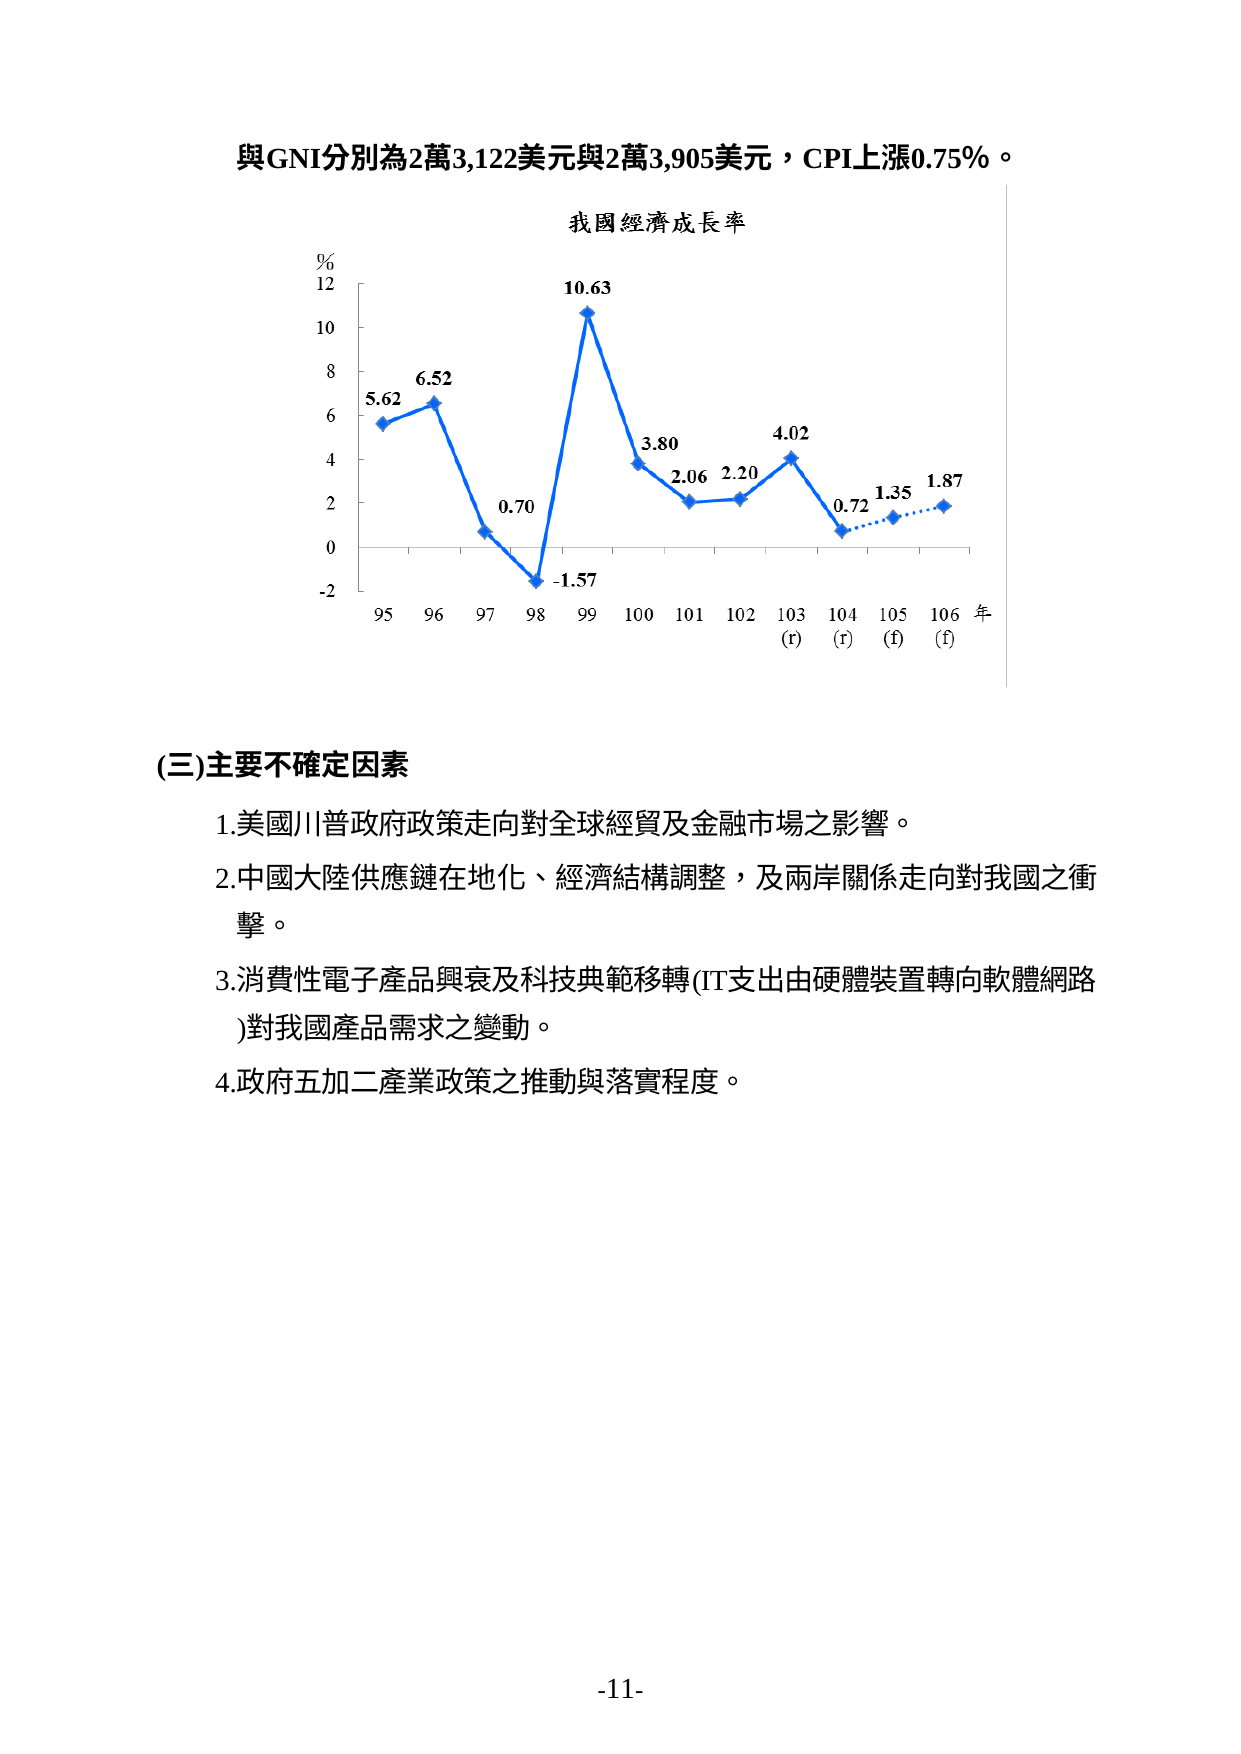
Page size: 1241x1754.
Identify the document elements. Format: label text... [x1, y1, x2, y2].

text 4.政府五加二產業政策之推動與落實程度。 [215, 1054, 1098, 1102]
text 2.中國大陸供應鏈在地化、經濟結構調整，及兩岸關係走向對我國之衝擊。 [215, 850, 1098, 946]
text 3.消費性電子產品興衰及科技典範移轉(IT支出由硬體裝置轉向軟體網路)對我國產品需求之變動。 [215, 952, 1098, 1048]
text 1.美國川普政府政策走向對全球經貿及金融市場之影響。 [215, 796, 1098, 844]
text (三)主要不確定因素 [156, 740, 1098, 784]
text 與GNI分別為2萬3,122美元與2萬3,905美元，CPI上漲0.75％。 [215, 130, 1098, 178]
picture [291, 185, 1007, 687]
